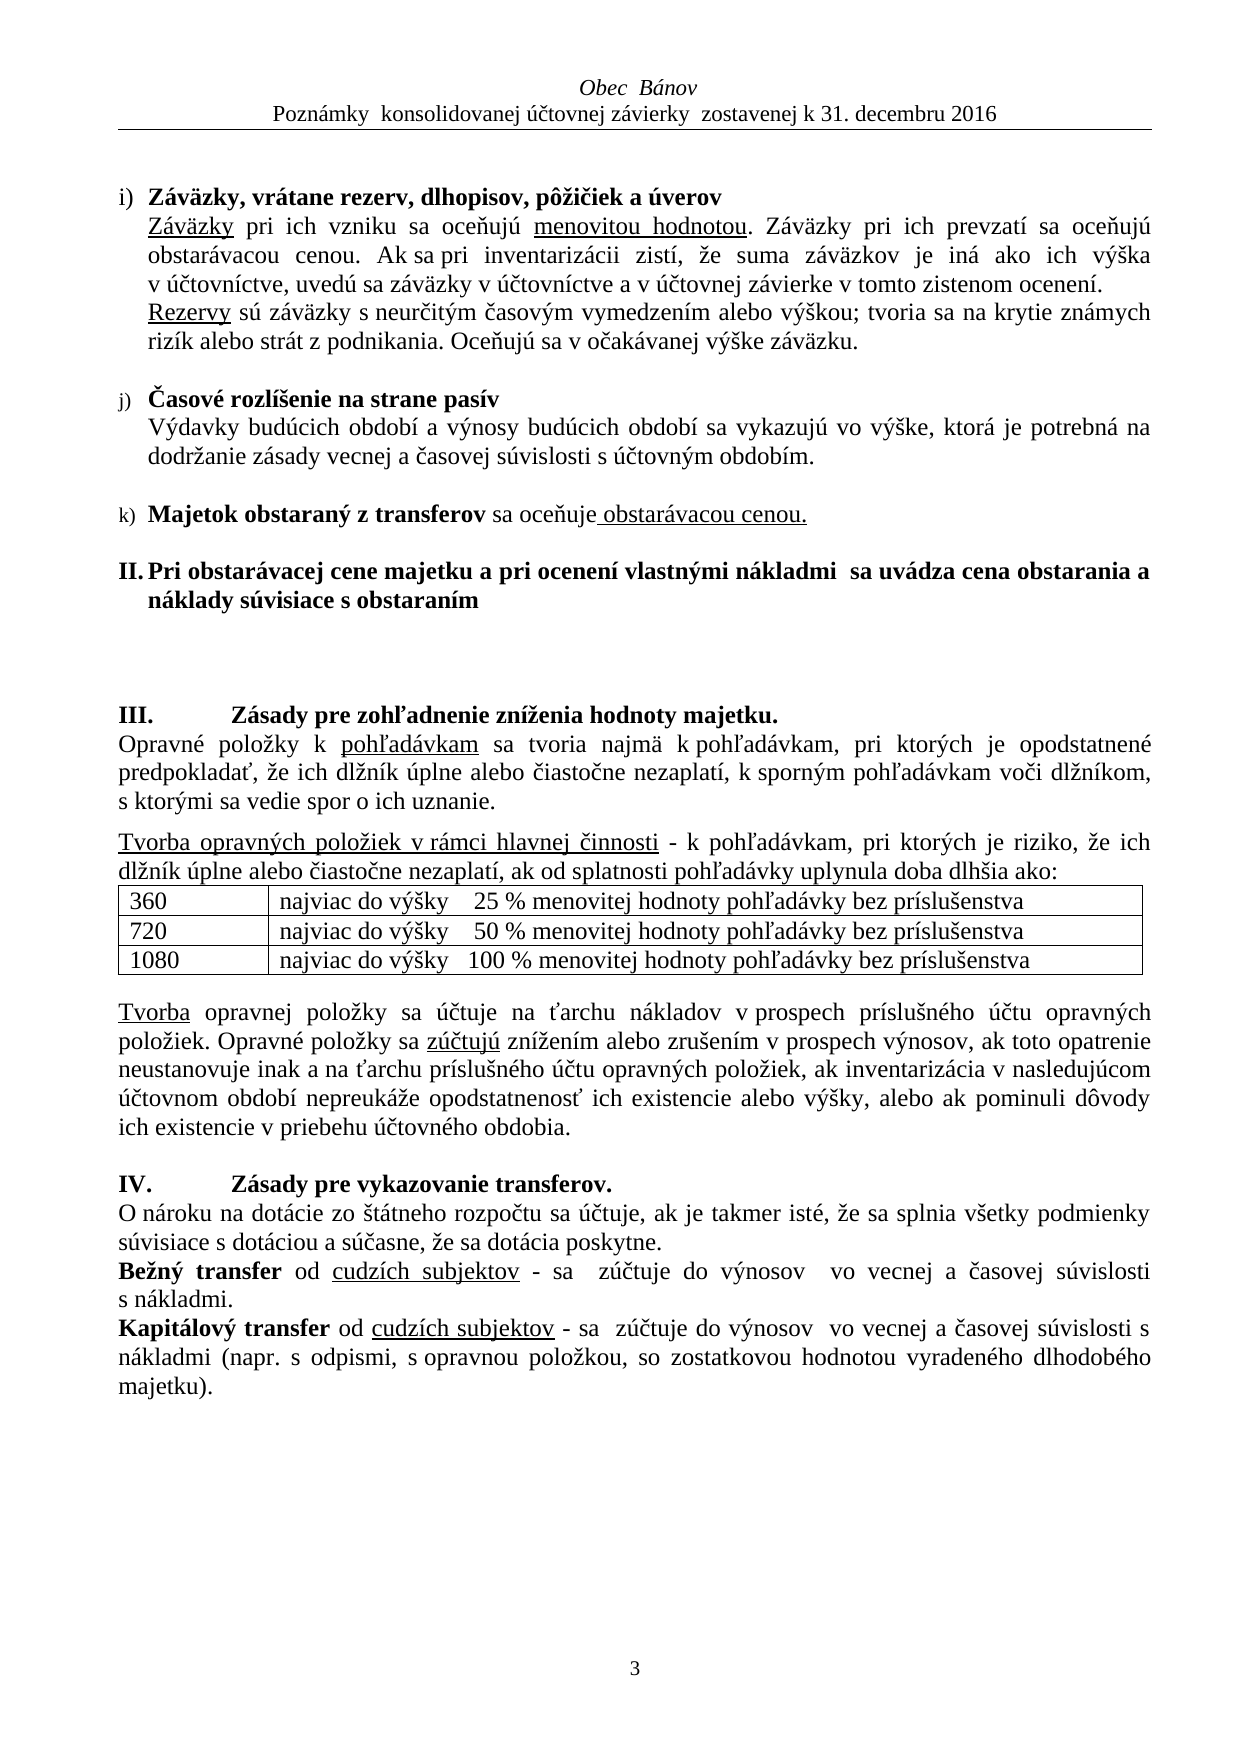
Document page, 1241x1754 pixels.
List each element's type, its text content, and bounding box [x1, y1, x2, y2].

text Výdavky budúcich období a výnosy budúcich období sa vykazujú vo výške, ktorá je potrebná na dodržanie zásady vecnej a časovej súvislosti s účtovným obdobím. [148, 412, 1152, 470]
text Bežný transfer od cudzích subjektov - sa zúčtuje do výnosov vo vecnej a časovej súvislosti s nákladmi. [118, 1256, 1152, 1313]
table_cell najviac do výšky 100 % menovitej hodnoty pohľadávky bez príslušenstva [269, 946, 1142, 974]
text O nároku na dotácie zo štátneho rozpočtu sa účtuje, ak je takmer isté, že sa splnia všetky podmienky súvisiace s dotáciou a súčasne, že sa dotácia poskytne. [118, 1198, 1152, 1256]
list Majetok obstaraný z transferov sa oceňuje obstarávacou cenou. [118, 499, 1152, 527]
table_header 360 [119, 886, 268, 915]
text Tvorba opravných položiek v rámci hlavnej činnosti - k pohľadávkam, pri ktorých je riziko, že ich dlžník úplne alebo čiastočne nezaplatí, ak od splatnosti pohľadávky uplynula doba dlhšia ako: [118, 827, 1152, 885]
text Opravné položky k pohľadávkam sa tvoria najmä k pohľadávkam, pri ktorých je opodstatnené predpokladať, že ich dlžník úplne alebo čiastočne nezaplatí, k sporným pohľadávkam voči dlžníkom, s ktorými sa vedie spor o ich uznanie. [118, 729, 1152, 815]
list Časové rozlíšenie na strane pasív [118, 384, 1152, 412]
table_cell najviac do výšky 50 % menovitej hodnoty pohľadávky bez príslušenstva [269, 916, 1142, 944]
list Zásady pre vykazovanie transferov. [118, 1169, 1152, 1198]
table_cell 1080 [119, 946, 268, 974]
text Záväzky pri ich vzniku sa oceňujú menovitou hodnotou. Záväzky pri ich prevzatí sa oceňujú obstarávacou cenou. Ak sa pri inventarizácii zistí, že suma záväzkov je iná ako ich výška v účtovníctve, uvedú sa záväzky v účtovníctve a v účtovnej závierke v tomto zistenom ocenení. [148, 211, 1152, 297]
text Kapitálový transfer od cudzích subjektov - sa zúčtuje do výnosov vo vecnej a časovej súvislosti s nákladmi (napr. s odpismi, s opravnou položkou, so zostatkovou hodnotou vyradeného dlhodobého majetku). [118, 1313, 1152, 1399]
table_cell 720 [119, 916, 268, 944]
text Tvorba opravnej položky sa účtuje na ťarchu nákladov v prospech príslušného účtu opravných položiek. Opravné položky sa zúčtujú znížením alebo zrušením v prospech výnosov, ak toto opatrenie neustanovuje inak a na ťarchu príslušného účtu opravných položiek, ak inventarizácia v nasledujúcom účtovnom období nepreukáže opodstatnenosť ich existencie alebo výšky, alebo ak pominuli dôvody ich existencie v priebehu účtovného obdobia. [118, 997, 1152, 1141]
table_header najviac do výšky 25 % menovitej hodnoty pohľadávky bez príslušenstva [269, 886, 1142, 915]
list Zásady pre zohľadnenie zníženia hodnoty majetku. [118, 700, 1152, 729]
list Záväzky, vrátane rezerv, dlhopisov, pôžičiek a úverov [118, 182, 1152, 211]
text Rezervy sú záväzky s neurčitým časovým vymedzením alebo výškou; tvoria sa na krytie známych rizík alebo strát z podnikania. Oceňujú sa v očakávanej výške záväzku. [148, 297, 1152, 355]
list Pri obstarávacej cene majetku a pri ocenení vlastnými nákladmi sa uvádza cena obstarania a náklady súvisiace s obstaraním [118, 556, 1152, 614]
